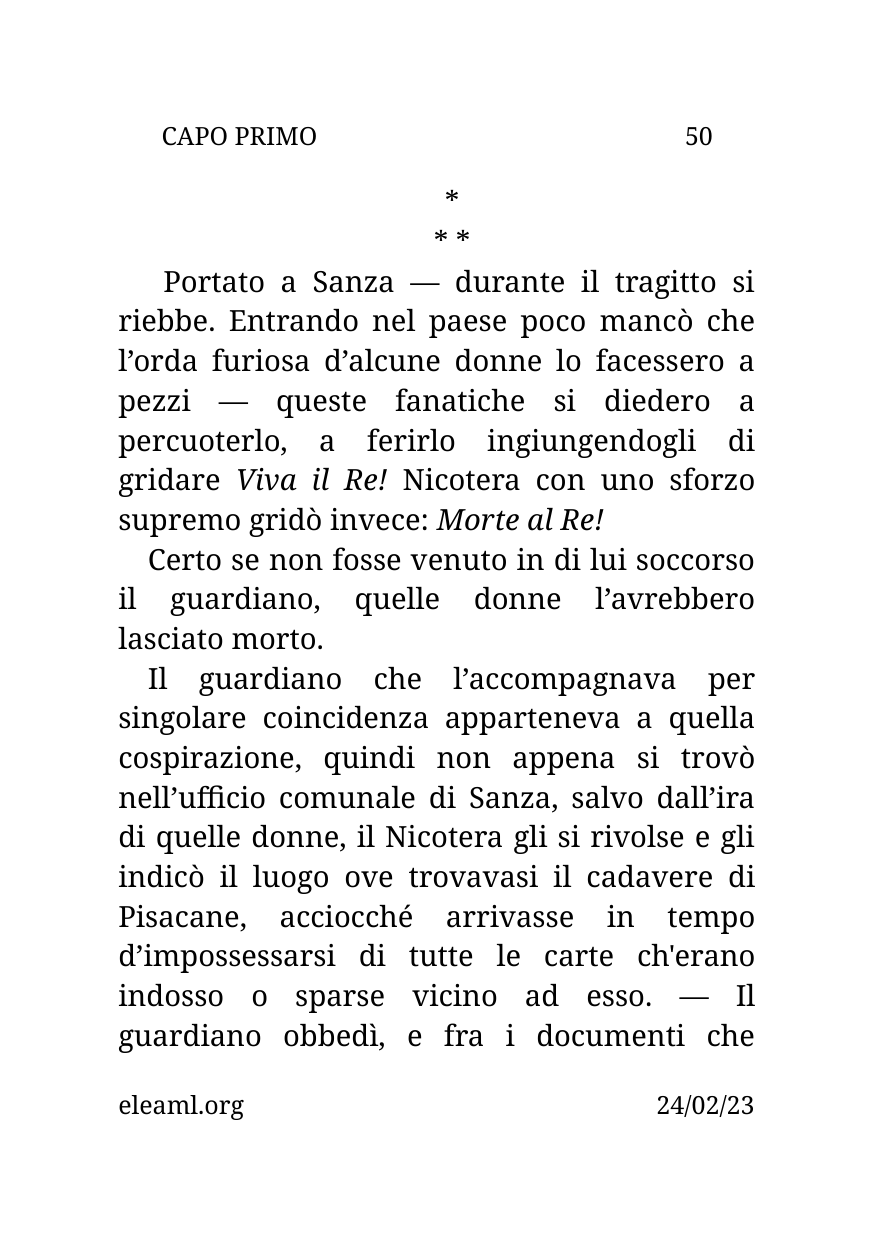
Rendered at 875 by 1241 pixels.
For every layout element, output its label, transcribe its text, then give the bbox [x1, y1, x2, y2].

text Il guardiano che l’accompagnava per singolare coincidenza apparteneva a quella cospirazione, quindi non appena si trovò nell’ufficio comunale di Sanza, salvo dall’ira di quelle donne, il Nicotera gli si rivolse e gli indicò il luogo ove trovavasi il cadavere di Pisacane, acciocché arrivasse in tempo d’impossessarsi di tutte le carte ch'erano indosso o sparse vicino ad esso. — Il guardiano obbedì, e fra i documenti che [118, 658, 756, 1055]
text Certo se non fosse venuto in di lui soccorso il guardiano, quelle donne l’avrebbero lasciato morto. [118, 539, 756, 658]
text Portato a Sanza — durante il tragitto si riebbe. Entrando nel paese poco mancò che l’orda furiosa d’alcune donne lo facessero a pezzi — queste fanatiche si diedero a percuoterlo, a ferirlo ingiungendogli di gridare Viva il Re! Nicotera con uno sforzo supremo gridò invece: Morte al Re! [118, 261, 756, 539]
text * * [118, 221, 756, 261]
text * [118, 182, 756, 221]
